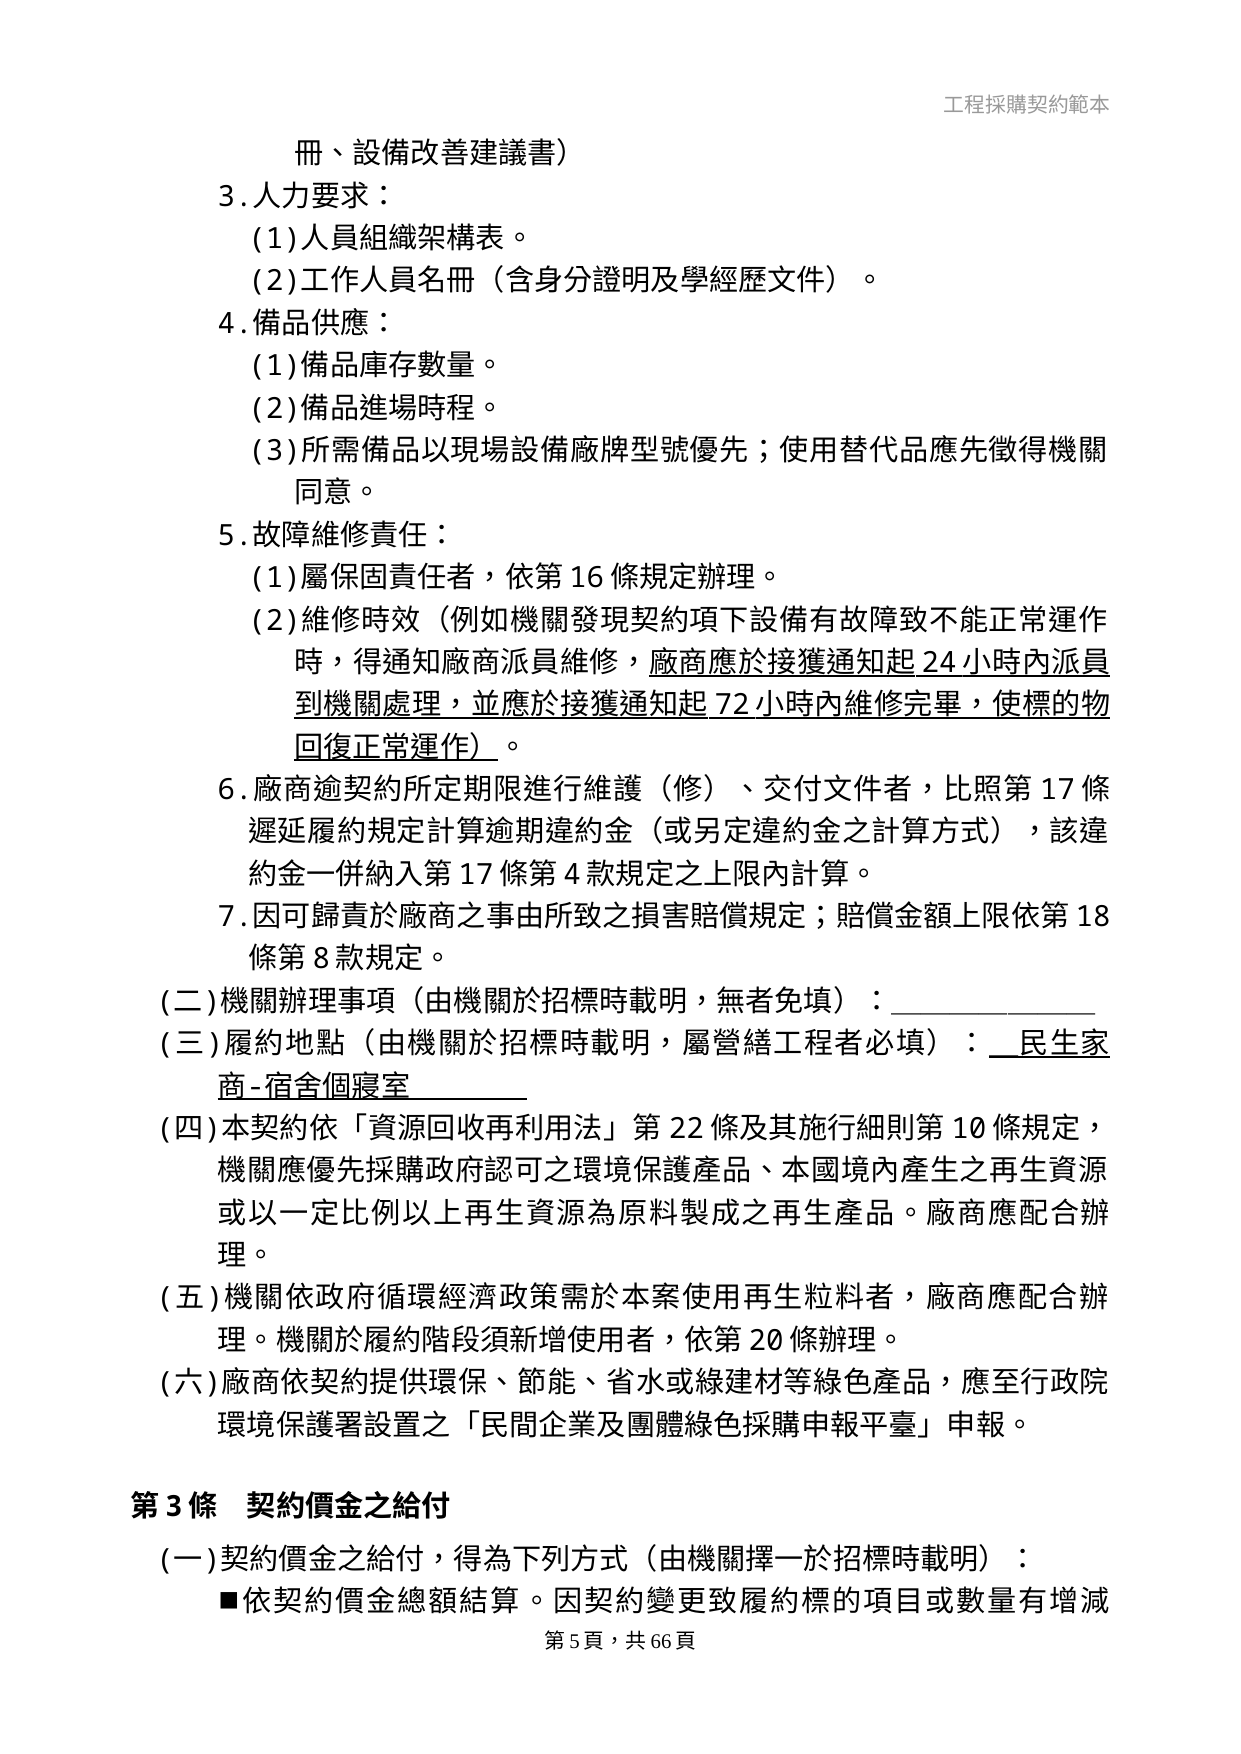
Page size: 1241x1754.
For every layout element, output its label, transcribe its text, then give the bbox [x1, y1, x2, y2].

text 7.因可歸責於廠商之事由所致之損害賠償規定；賠償金額上限依第18條第8款規定。 [217, 893, 1110, 977]
text (三)履約地點（由機關於招標時載明，屬營繕工程者必填）：＿民生家商-宿舍個寢室＿＿＿＿ [156, 1020, 1110, 1104]
text (2)維修時效（例如機關發現契約項下設備有故障致不能正常運作時，得通知廠商派員維修，廠商應於接獲通知起24小時內派員到機關處理，並應於接獲通知起72小時內維修完畢，使標的物回復正常運作）。 [248, 596, 1110, 766]
text 3.人力要求： [217, 172, 1110, 214]
text (二)機關辦理事項（由機關於招標時載明，無者免填）：＿＿＿＿＿＿＿ [156, 977, 1110, 1020]
text (1)人員組織架構表。 [248, 214, 1110, 257]
text (四)本契約依「資源回收再利用法」第22條及其施行細則第10條規定，機關應優先採購政府認可之環境保護產品、本國境內產生之再生資源或以一定比例以上再生資源為原料製成之再生產品。廠商應配合辦理。 [156, 1104, 1110, 1274]
text 5.故障維修責任： [217, 511, 1110, 554]
text 4.備品供應： [217, 299, 1110, 342]
text 第3條 契約價金之給付 [130, 1483, 1110, 1525]
text 依契約價金總額結算。因契約變更致履約標的項目或數量有增減 [217, 1578, 1110, 1620]
text (2)工作人員名冊（含身分證明及學經歷文件）。 [248, 257, 1110, 299]
text (五)機關依政府循環經濟政策需於本案使用再生粒料者，廠商應配合辦理。機關於履約階段須新增使用者，依第20條辦理。 [156, 1274, 1110, 1359]
text (2)備品進場時程。 [248, 384, 1110, 427]
text (一)契約價金之給付，得為下列方式（由機關擇一於招標時載明）： [156, 1535, 1110, 1578]
text 6.廠商逾契約所定期限進行維護（修）、交付文件者，比照第17條遲延履約規定計算逾期違約金（或另定違約金之計算方式），該違約金一併納入第17條第4款規定之上限內計算。 [217, 766, 1110, 893]
text 冊、設備改善建議書） [248, 130, 1110, 172]
text (1)屬保固責任者，依第16條規定辦理。 [248, 554, 1110, 596]
text (1)備品庫存數量。 [248, 342, 1110, 384]
text (3)所需備品以現場設備廠牌型號優先；使用替代品應先徵得機關同意。 [248, 427, 1110, 511]
text (六)廠商依契約提供環保、節能、省水或綠建材等綠色產品，應至行政院環境保護署設置之「民間企業及團體綠色採購申報平臺」申報。 [156, 1359, 1110, 1443]
